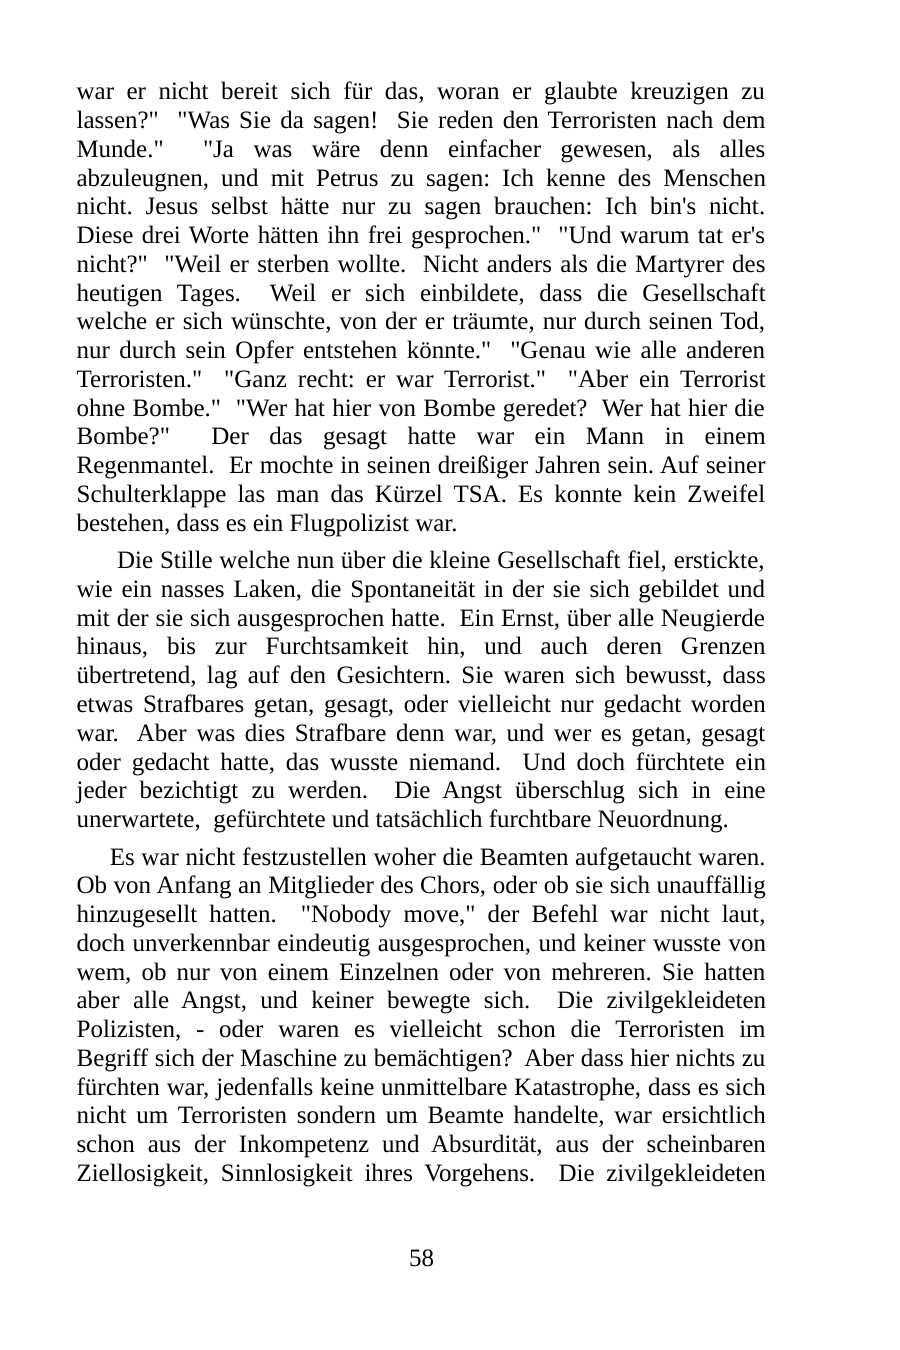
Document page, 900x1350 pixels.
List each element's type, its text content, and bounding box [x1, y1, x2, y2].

text war er nicht bereit sich für das, woran er glaubte kreuzigen zu lassen?" "Was Sie da sagen! Sie reden den Terroristen nach dem Munde." "Ja was wäre denn einfacher gewesen, als alles abzuleugnen, und mit Petrus zu sagen: Ich kenne des Menschen nicht. Jesus selbst hätte nur zu sagen brauchen: Ich bin's nicht. Diese drei Worte hätten ihn frei gesprochen." "Und warum tat er's nicht?" "Weil er sterben wollte. Nicht anders als die Martyrer des heutigen Tages. Weil er sich einbildete, dass die Gesellschaft welche er sich wünschte, von der er träumte, nur durch seinen Tod, nur durch sein Opfer entstehen könnte." "Genau wie alle anderen Terroristen." "Ganz recht: er war Terrorist." "Aber ein Terrorist ohne Bombe." "Wer hat hier von Bombe geredet? Wer hat hier die Bombe?" Der das gesagt hatte war ein Mann in einem Regenmantel. Er mochte in seinen dreißiger Jahren sein. Auf seiner Schulterklappe las man das Kürzel TSA. Es konnte kein Zweifel bestehen, dass es ein Flugpolizist war. [76, 76, 766, 536]
text Die Stille welche nun über die kleine Gesellschaft fiel, erstickte, wie ein nasses Laken, die Spontaneität in der sie sich gebildet und mit der sie sich ausgesprochen hatte. Ein Ernst, über alle Neugierde hinaus, bis zur Furchtsamkeit hin, und auch deren Grenzen übertretend, lag auf den Gesichtern. Sie waren sich bewusst, dass etwas Strafbares getan, gesagt, oder vielleicht nur gedacht worden war. Aber was dies Strafbare denn war, und wer es getan, gesagt oder gedacht hatte, das wusste niemand. Und doch fürchtete ein jeder bezichtigt zu werden. Die Angst überschlug sich in eine unerwartete, gefürchtete und tatsächlich furchtbare Neuordnung. [76, 545, 766, 833]
text Es war nicht festzustellen woher die Beamten aufgetaucht waren. Ob von Anfang an Mitglieder des Chors, oder ob sie sich unauffällig hinzugesellt hatten. "Nobody move," der Befehl war nicht laut, doch unverkennbar eindeutig ausgesprochen, und keiner wusste von wem, ob nur von einem Einzelnen oder von mehreren. Sie hatten aber alle Angst, und keiner bewegte sich. Die zivilgekleideten Polizisten, - oder waren es vielleicht schon die Terroristen im Begriff sich der Maschine zu bemächtigen? Aber dass hier nichts zu fürchten war, jedenfalls keine unmittelbare Katastrophe, dass es sich nicht um Terroristen sondern um Beamte handelte, war ersichtlich schon aus der Inkompetenz und Absurdität, aus der scheinbaren Ziellosigkeit, Sinnlosigkeit ihres Vorgehens. Die zivilgekleideten [76, 842, 766, 1187]
